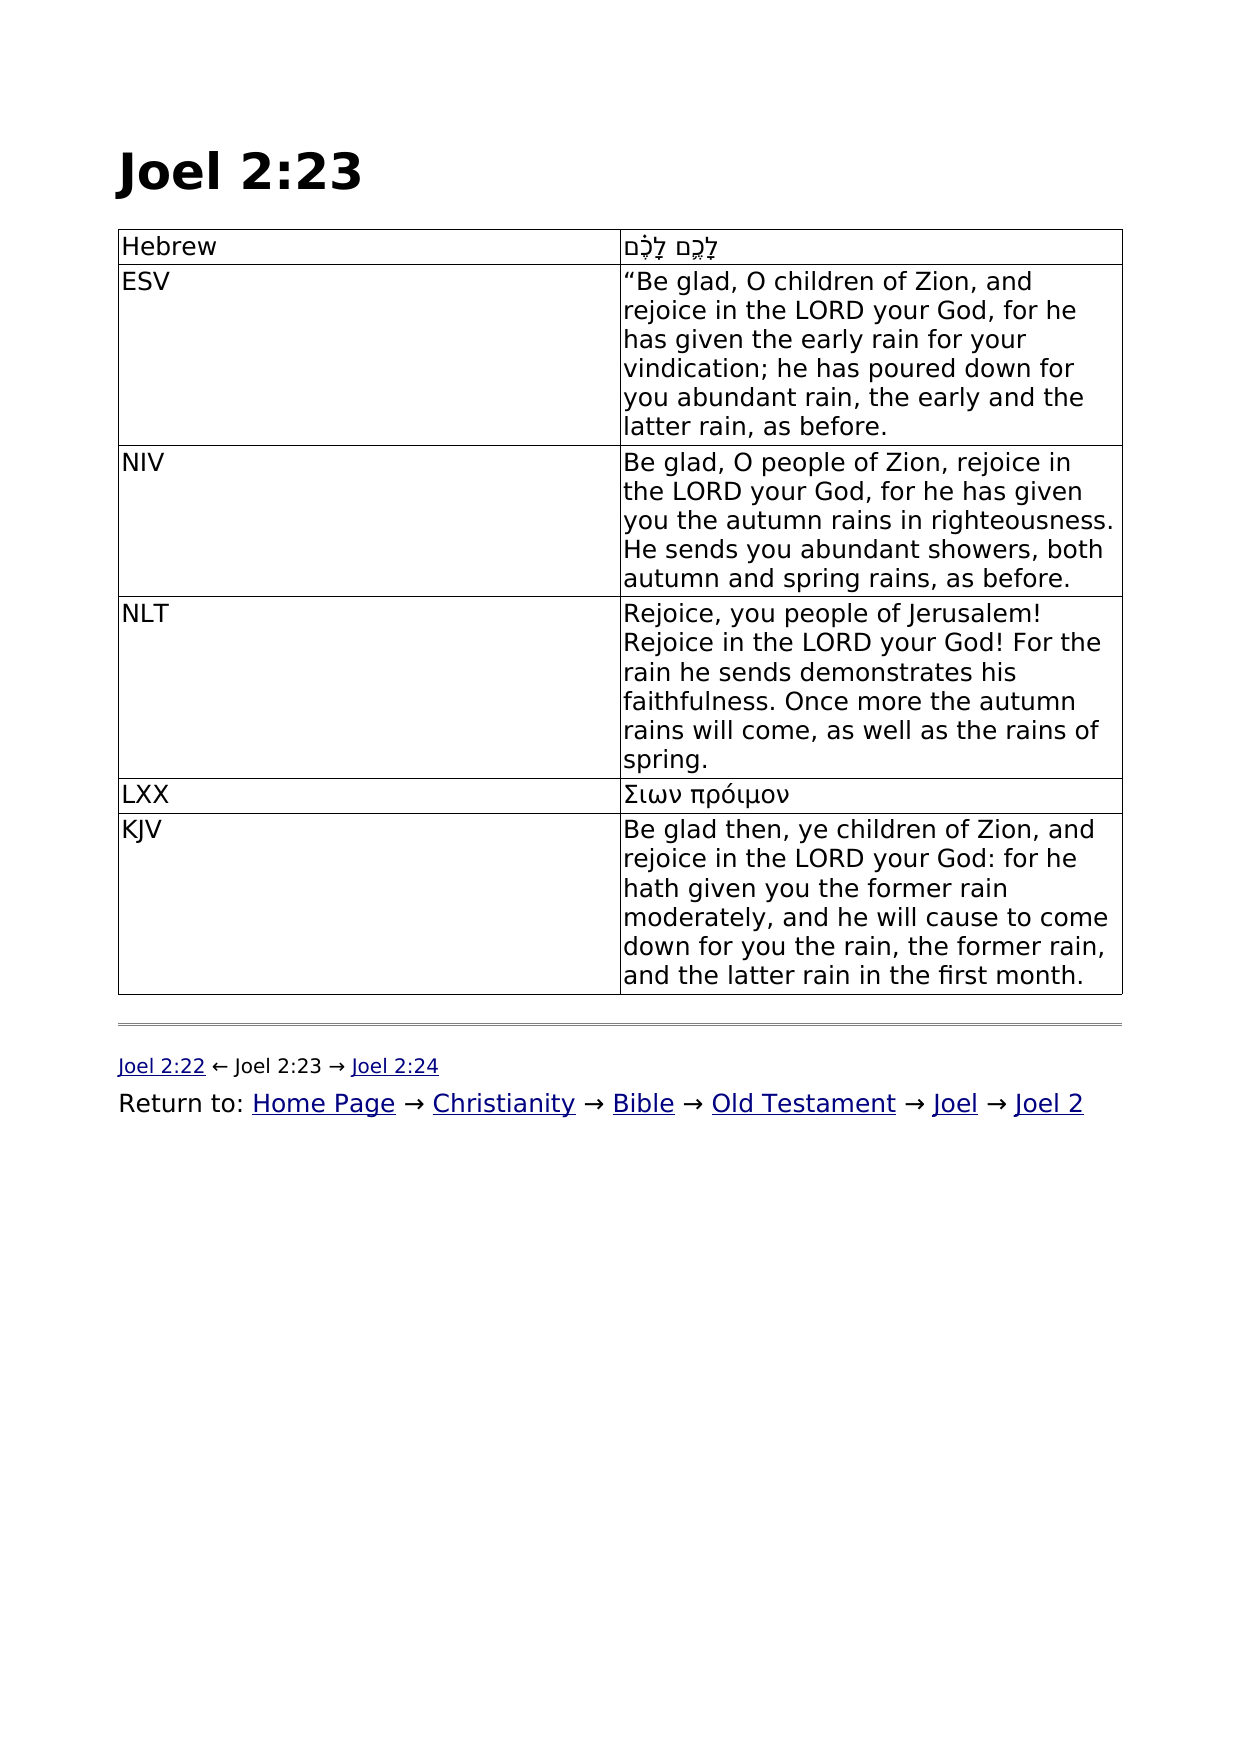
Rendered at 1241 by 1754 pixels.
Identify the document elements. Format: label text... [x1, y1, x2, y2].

table_cell “Be glad, O children of Zion, and rejoice in the LORD your God, for he has given the early rain for your vindication; he has poured down for you abundant rain, the early and the latter rain, as before. [621, 265, 1122, 445]
text Return to: Home Page → Christianity → Bible → Old Testament → Joel → Joel 2 [118, 1089, 1122, 1118]
table_header Hebrew [119, 230, 620, 264]
table_cell KJV [119, 814, 620, 993]
text Joel 2:22 ← Joel 2:23 → Joel 2:24 [118, 1055, 1122, 1089]
table_cell Rejoice, you people of Jerusalem! Rejoice in the LORD your God! For the rain he sends demonstrates his faithfulness. Once more the autumn rains will come, as well as the rains of spring. [621, 597, 1122, 777]
table_cell NIV [119, 446, 620, 596]
table_cell Be glad then, ye children of Zion, and rejoice in the LORD your God: for he hath given you the former rain moderately, and he will cause to come down for you the rain, the former rain, and the latter rain in the first month. [621, 814, 1122, 993]
table_cell ESV [119, 265, 620, 445]
table_cell Be glad, O people of Zion, rejoice in the LORD your God, for he has given you the autumn rains in righteousness. He sends you abundant showers, both autumn and spring rains, as before. [621, 446, 1122, 596]
table_cell LXX [119, 779, 620, 812]
table_cell NLT [119, 597, 620, 777]
table_cell Σιων πρόιμον [621, 779, 1122, 812]
subtitle Joel 2:23 [118, 143, 1122, 201]
table_header לָכֶ֛ם לָכֶ֗ם [621, 230, 1122, 264]
